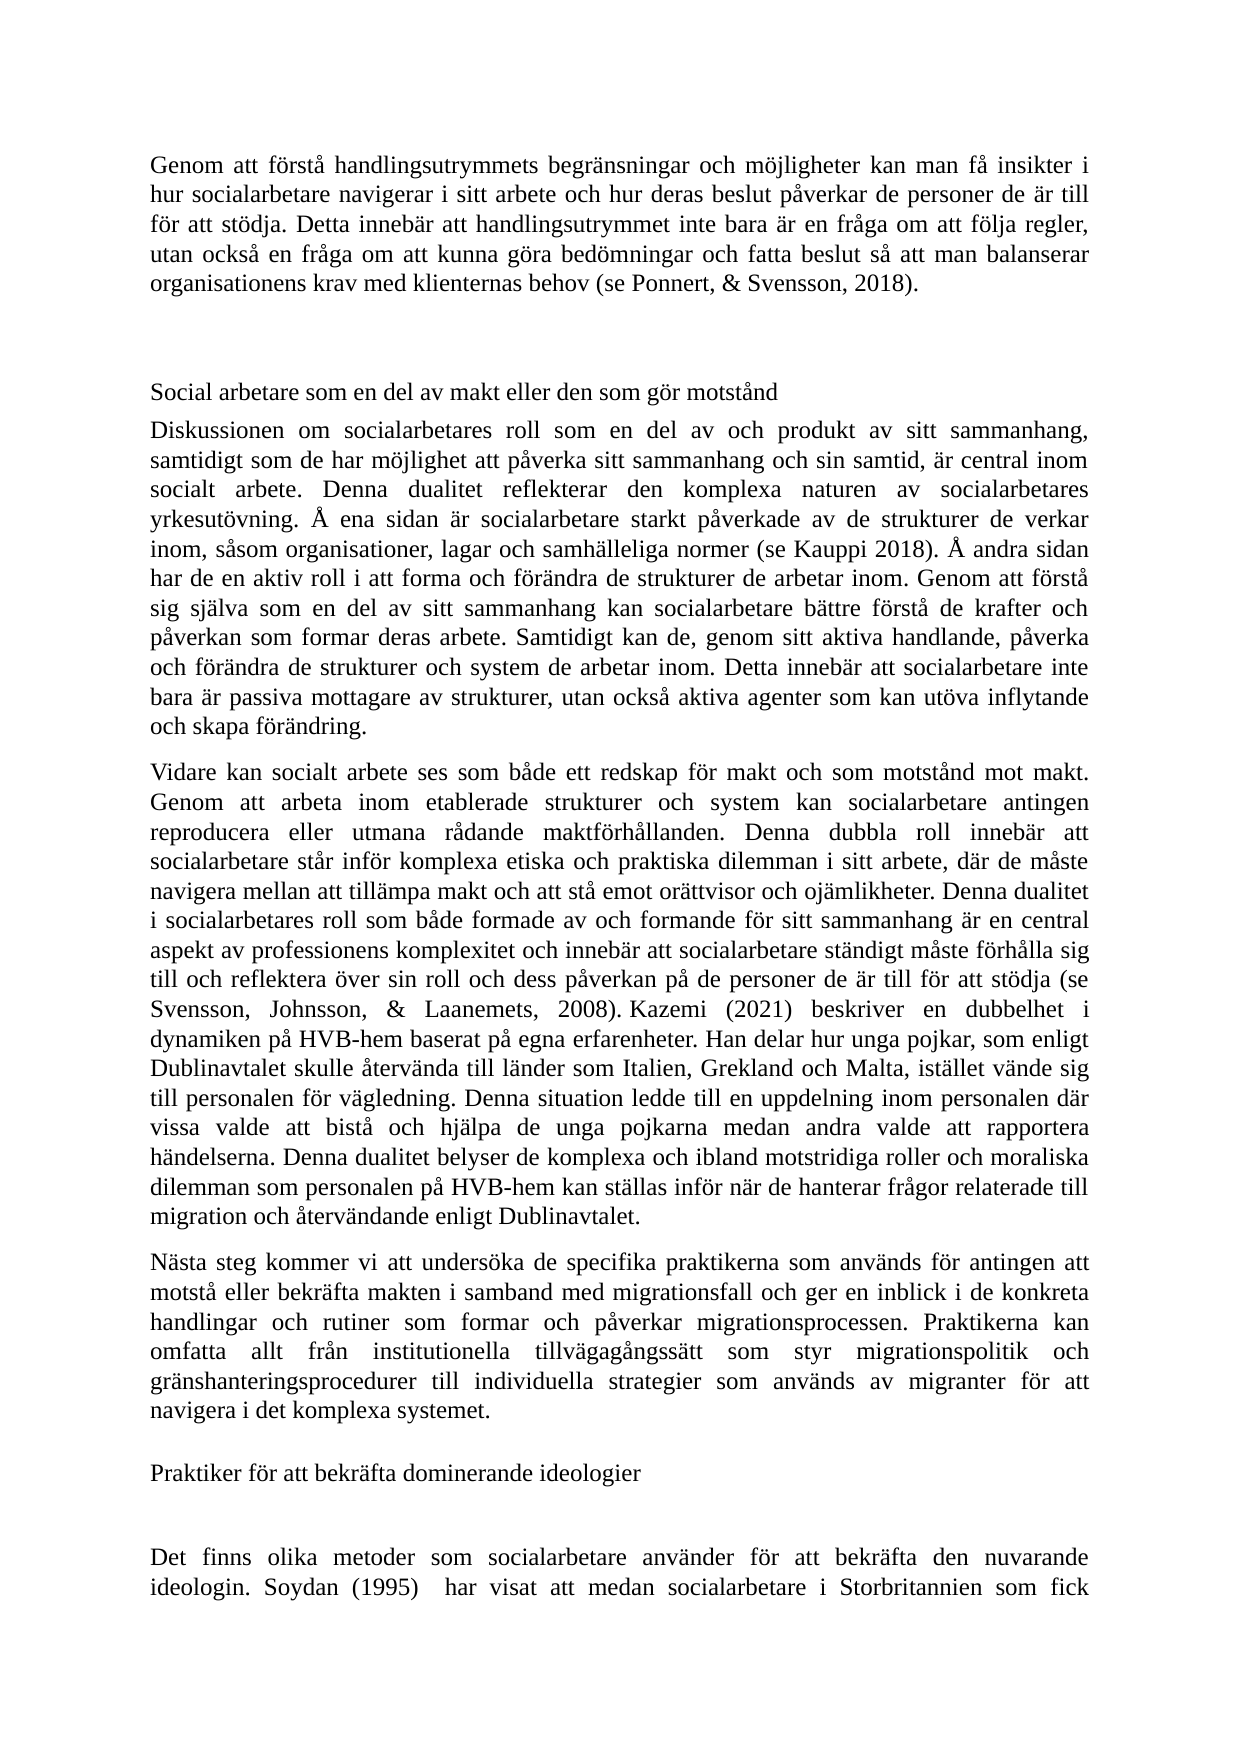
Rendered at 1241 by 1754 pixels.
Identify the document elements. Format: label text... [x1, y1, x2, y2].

text Diskussionen om socialarbetares roll som en del av och produkt av sitt sammanhang, samtidigt som de har möjlighet att påverka sitt sammanhang och sin samtid, är central inom socialt arbete. Denna dualitet reflekterar den komplexa naturen av socialarbetares yrkesutövning. Å ena sidan är socialarbetare starkt påverkade av de strukturer de verkar inom, såsom organisationer, lagar och samhälleliga normer (se Kauppi 2018). Å andra sidan har de en aktiv roll i att forma och förändra de strukturer de arbetar inom. Genom att förstå sig själva som en del av sitt sammanhang kan socialarbetare bättre förstå de krafter och påverkan som formar deras arbete. Samtidigt kan de, genom sitt aktiva handlande, påverka och förändra de strukturer och system de arbetar inom. Detta innebär att socialarbetare inte bara är passiva mottagare av strukturer, utan också aktiva agenter som kan utöva inflytande och skapa förändring. [150, 415, 1090, 740]
text Det finns olika metoder som socialarbetare använder för att bekräfta den nuvarande ideologin. Soydan (1995) har visat att medan socialarbetare i Storbritannien som fick [150, 1542, 1090, 1601]
text Genom att förstå handlingsutrymmets begränsningar och möjligheter kan man få insikter i hur socialarbetare navigerar i sitt arbete och hur deras beslut påverkar de personer de är till för att stödja. Detta innebär att handlingsutrymmet inte bara är en fråga om att följa regler, utan också en fråga om att kunna göra bedömningar och fatta beslut så att man balanserar organisationens krav med klienternas behov (se Ponnert, & Svensson, 2018). [150, 150, 1090, 297]
text Vidare kan socialt arbete ses som både ett redskap för makt och som motstånd mot makt. Genom att arbeta inom etablerade strukturer och system kan socialarbetare antingen reproducera eller utmana rådande maktförhållanden. Denna dubbla roll innebär att socialarbetare står inför komplexa etiska och praktiska dilemman i sitt arbete, där de måste navigera mellan att tillämpa makt och att stå emot orättvisor och ojämlikheter. Denna dualitet i socialarbetares roll som både formade av och formande för sitt sammanhang är en central aspekt av professionens komplexitet och innebär att socialarbetare ständigt måste förhålla sig till och reflektera över sin roll och dess påverkan på de personer de är till för att stödja (se Svensson, Johnsson, & Laanemets, 2008). Kazemi (2021) beskriver en dubbelhet i dynamiken på HVB-hem baserat på egna erfarenheter. Han delar hur unga pojkar, som enligt Dublinavtalet skulle återvända till länder som Italien, Grekland och Malta, istället vände sig till personalen för vägledning. Denna situation ledde till en uppdelning inom personalen där vissa valde att bistå och hjälpa de unga pojkarna medan andra valde att rapportera händelserna. Denna dualitet belyser de komplexa och ibland motstridiga roller och moraliska dilemman som personalen på HVB-hem kan ställas inför när de hanterar frågor relaterade till migration och återvändande enligt Dublinavtalet. [150, 757, 1090, 1230]
subtitle Social arbetare som en del av makt eller den som gör motstånd [150, 377, 1090, 406]
subtitle Praktiker för att bekräfta dominerande ideologier [150, 1458, 1090, 1487]
text Nästa steg kommer vi att undersöka de specifika praktikerna som används för antingen att motstå eller bekräfta makten i samband med migrationsfall och ger en inblick i de konkreta handlingar och rutiner som formar och påverkar migrationsprocessen. Praktikerna kan omfatta allt från institutionella tillvägagångssätt som styr migrationspolitik och gränshanteringsprocedurer till individuella strategier som används av migranter för att navigera i det komplexa systemet. [150, 1247, 1090, 1424]
